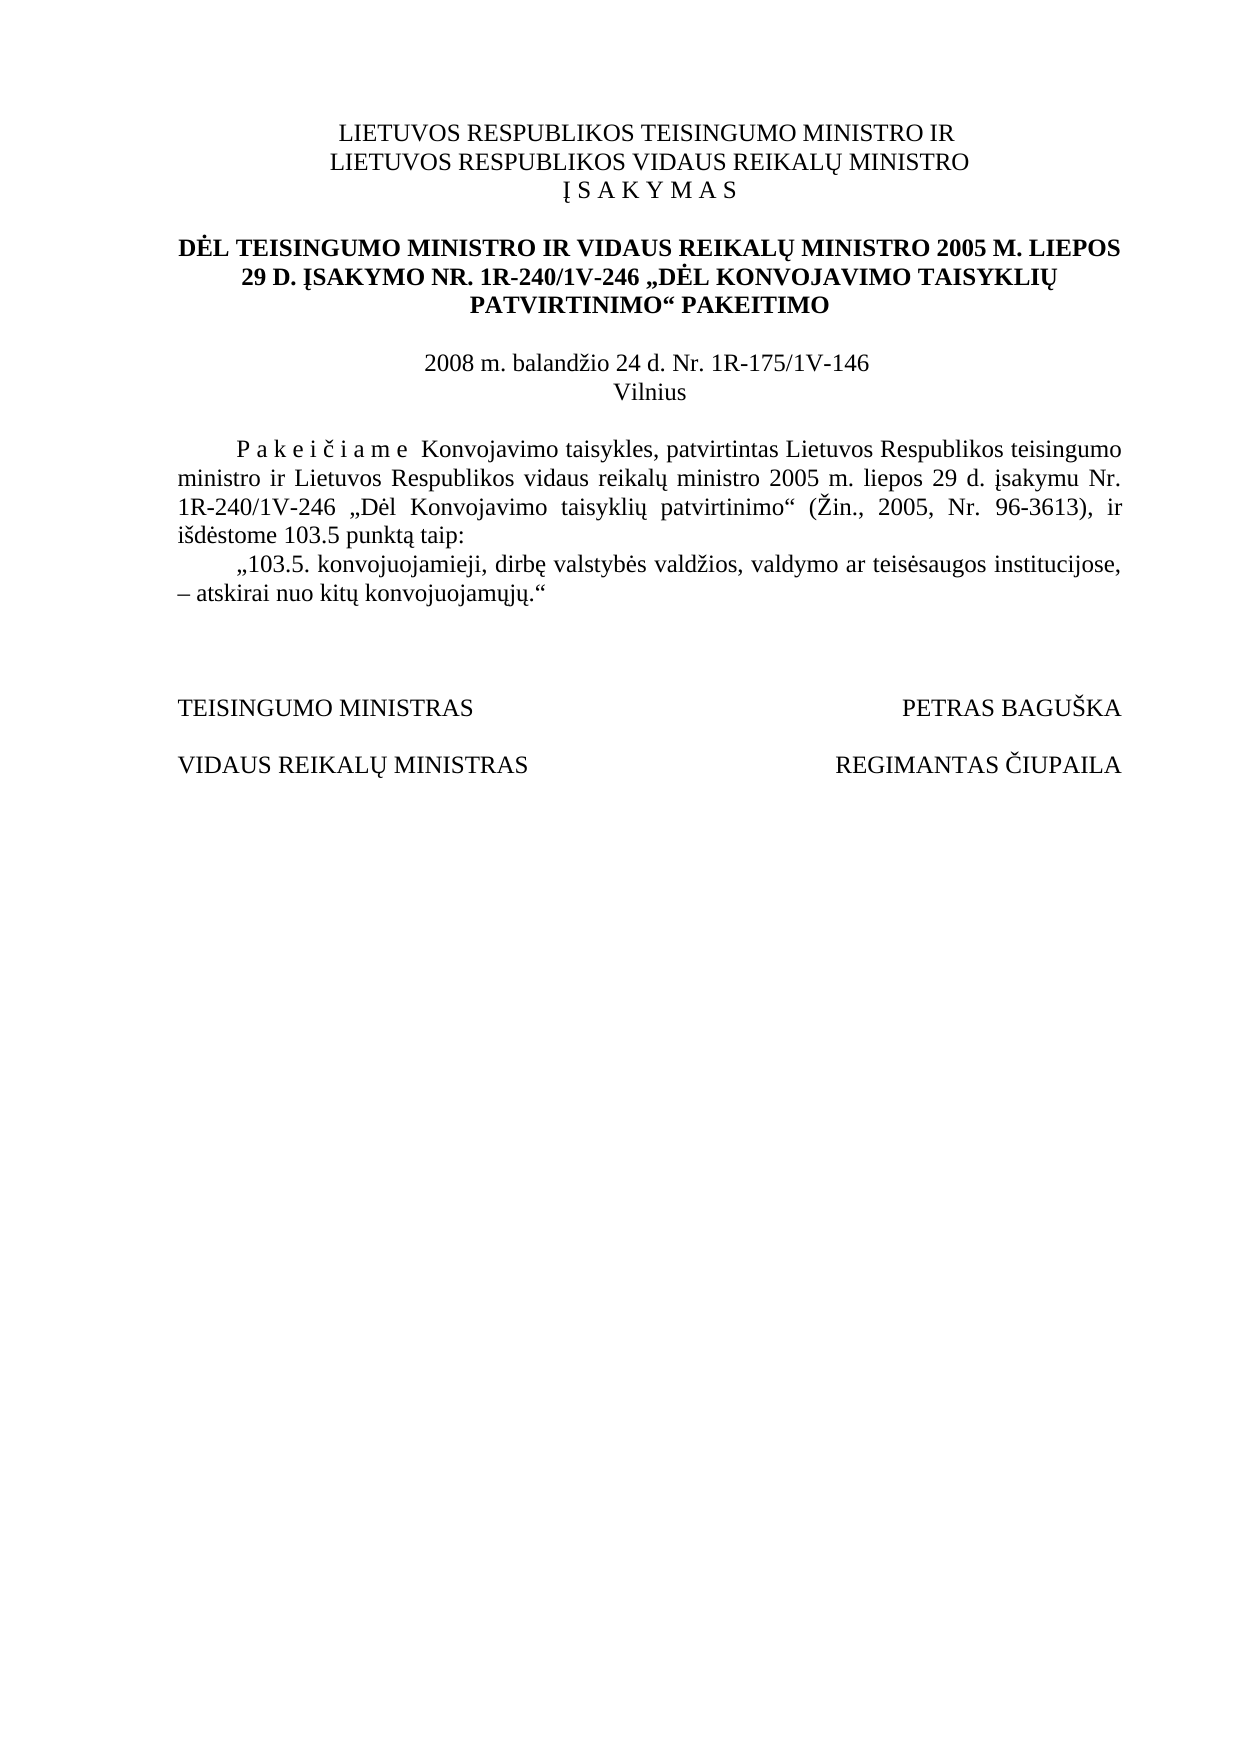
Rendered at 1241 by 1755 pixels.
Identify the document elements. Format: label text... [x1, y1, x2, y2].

text VIDAUS REIKALŲ MINISTRAS REGIMANTAS ČIUPAILA [177, 751, 1122, 779]
text LIETUVOS RESPUBLIKOS VIDAUS REIKALŲ MINISTRO [177, 147, 1122, 176]
text TEISINGUMO MINISTRAS PETRAS BAGUŠKA [177, 693, 1122, 722]
text „103.5. konvojuojamieji, dirbę valstybės valdžios, valdymo ar teisėsaugos institucijose, – atskirai nuo kitų konvojuojamųjų.“ [177, 549, 1122, 607]
text 2008 m. balandžio 24 d. Nr. 1R-175/1V-146 [177, 348, 1122, 377]
text Pakeičiame Konvojavimo taisykles, patvirtintas Lietuvos Respublikos teisingumo ministro ir Lietuvos Respublikos vidaus reikalų ministro 2005 m. liepos 29 d. įsakymu Nr. 1R-240/1V-246 „Dėl Konvojavimo taisyklių patvirtinimo“ (Žin., 2005, Nr. 96-3613), ir išdėstome 103.5 punktą taip: [177, 434, 1122, 549]
text Vilnius [177, 377, 1122, 406]
text ĮSAKYMAS [177, 176, 1122, 204]
text LIETUVOS RESPUBLIKOS TEISINGUMO MINISTRO IR [177, 118, 1122, 147]
text DĖL TEISINGUMO MINISTRO IR VIDAUS REIKALŲ MINISTRO 2005 M. LIEPOS 29 D. ĮSAKYMO NR. 1R-240/1V-246 „DĖL KONVOJAVIMO TAISYKLIŲ PATVIRTINIMO“ PAKEITIMO [177, 233, 1122, 319]
